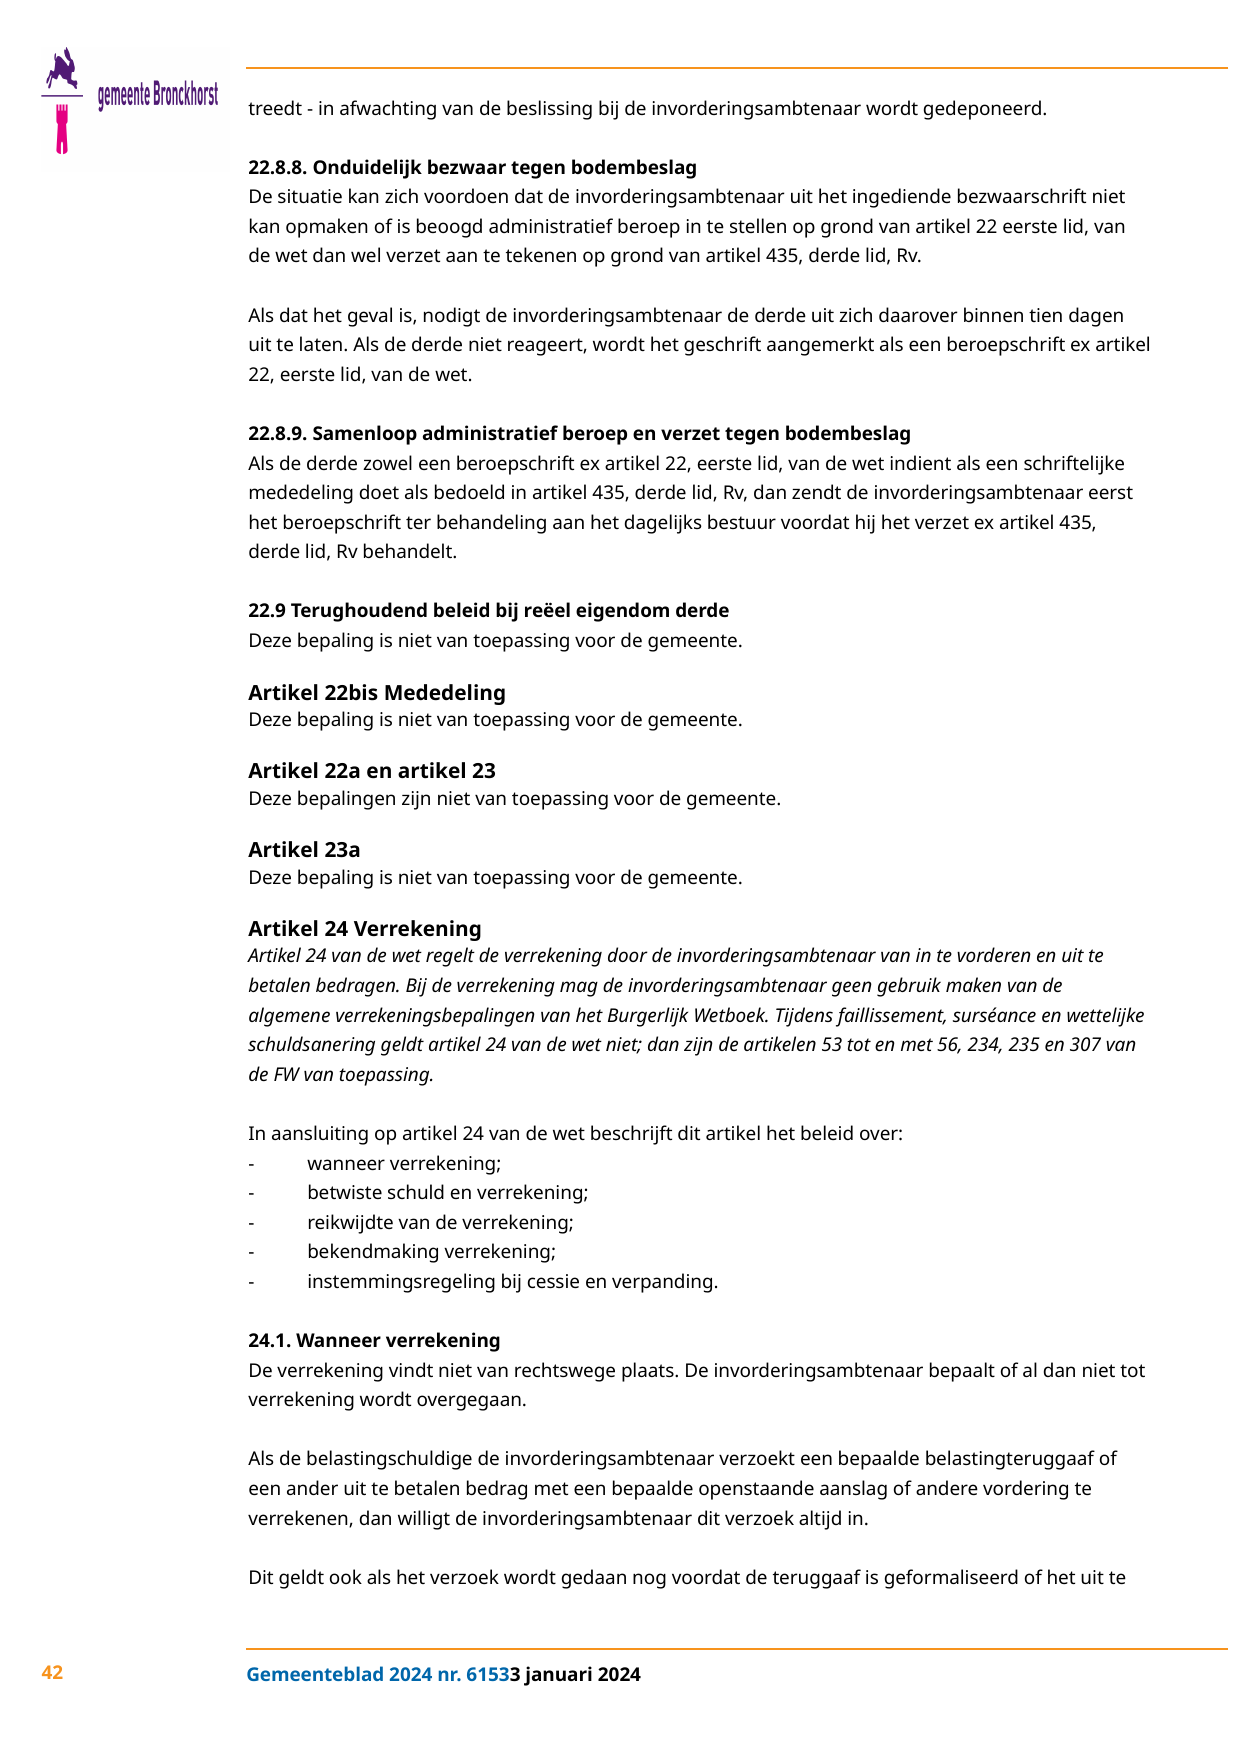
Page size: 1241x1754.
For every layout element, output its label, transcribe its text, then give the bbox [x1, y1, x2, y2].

text Artikel 22a en artikel 23 [248, 757, 1152, 785]
text 22.8.8. Onduidelijk bezwaar tegen bodembeslag [248, 154, 1152, 180]
list reikwijdte van de verrekening; [248, 1209, 1152, 1235]
text De situatie kan zich voordoen dat de invorderingsambtenaar uit het ingediende bezwaarschrift niet kan opmaken of is beoogd administratief beroep in te stellen op grond van artikel 22 eerste lid, van de wet dan wel verzet aan te tekenen op grond van artikel 435, derde lid, Rv. [248, 183, 1152, 268]
text Deze bepaling is niet van toepassing voor de gemeente. [248, 627, 1152, 653]
text 22.9 Terughoudend beleid bij reëel eigendom derde [248, 598, 1152, 623]
text 24.1. Wanneer verrekening [248, 1327, 1152, 1353]
text Als de belastingschuldige de invorderingsambtenaar verzoekt een bepaalde belastingteruggaaf of een ander uit te betalen bedrag met een bepaalde openstaande aanslag of andere vordering te verrekenen, dan willigt de invorderingsambtenaar dit verzoek altijd in. [248, 1446, 1152, 1531]
text Deze bepalingen zijn niet van toepassing voor de gemeente. [248, 785, 1152, 811]
list betwiste schuld en verrekening; [248, 1179, 1152, 1205]
list instemmingsregeling bij cessie en verpanding. [248, 1268, 1152, 1294]
text Dit geldt ook als het verzoek wordt gedaan nog voordat de teruggaaf is geformaliseerd of het uit te [248, 1564, 1152, 1590]
text Artikel 23a [248, 835, 1152, 864]
picture [41, 47, 231, 172]
text Deze bepaling is niet van toepassing voor de gemeente. [248, 864, 1152, 889]
text Als de derde zowel een beroepschrift ex artikel 22, eerste lid, van de wet indient als een schriftelijke mededeling doet als bedoeld in artikel 435, derde lid, Rv, dan zendt de invorderingsambtenaar eerst het beroepschrift ter behandeling aan het dagelijks bestuur voordat hij het verzet ex artikel 435, derde lid, Rv behandelt. [248, 450, 1152, 564]
text 22.8.9. Samenloop administratief beroep en verzet tegen bodembeslag [248, 420, 1152, 446]
text Artikel 22bis Mededeling [248, 678, 1152, 706]
list bekendmaking verrekening; [248, 1238, 1152, 1264]
text Artikel 24 Verrekening [248, 914, 1152, 943]
text Artikel 24 van de wet regelt de verrekening door de invorderingsambtenaar van in te vorderen en uit te betalen bedragen. Bij de verrekening mag de invorderingsambtenaar geen gebruik maken van de algemene verrekeningsbepalingen van het Burgerlijk Wetboek. Tijdens faillissement, surséance en wettelijke schuldsanering geldt artikel 24 van de wet niet; dan zijn de artikelen 53 tot en met 56, 234, 235 en 307 van de FW van toepassing. [248, 943, 1152, 1087]
list wanneer verrekening; [248, 1150, 1152, 1176]
text In aansluiting op artikel 24 van de wet beschrijft dit artikel het beleid over: [248, 1120, 1152, 1146]
text Deze bepaling is niet van toepassing voor de gemeente. [248, 706, 1152, 732]
text Als dat het geval is, nodigt de invorderingsambtenaar de derde uit zich daarover binnen tien dagen uit te laten. Als de derde niet reageert, wordt het geschrift aangemerkt als een beroepschrift ex artikel 22, eerste lid, van de wet. [248, 302, 1152, 387]
text De verrekening vindt niet van rechtswege plaats. De invorderingsambtenaar bepaalt of al dan niet tot verrekening wordt overgegaan. [248, 1357, 1152, 1412]
text treedt - in afwachting van de beslissing bij de invorderingsambtenaar wordt gedeponeerd. [248, 95, 1152, 121]
